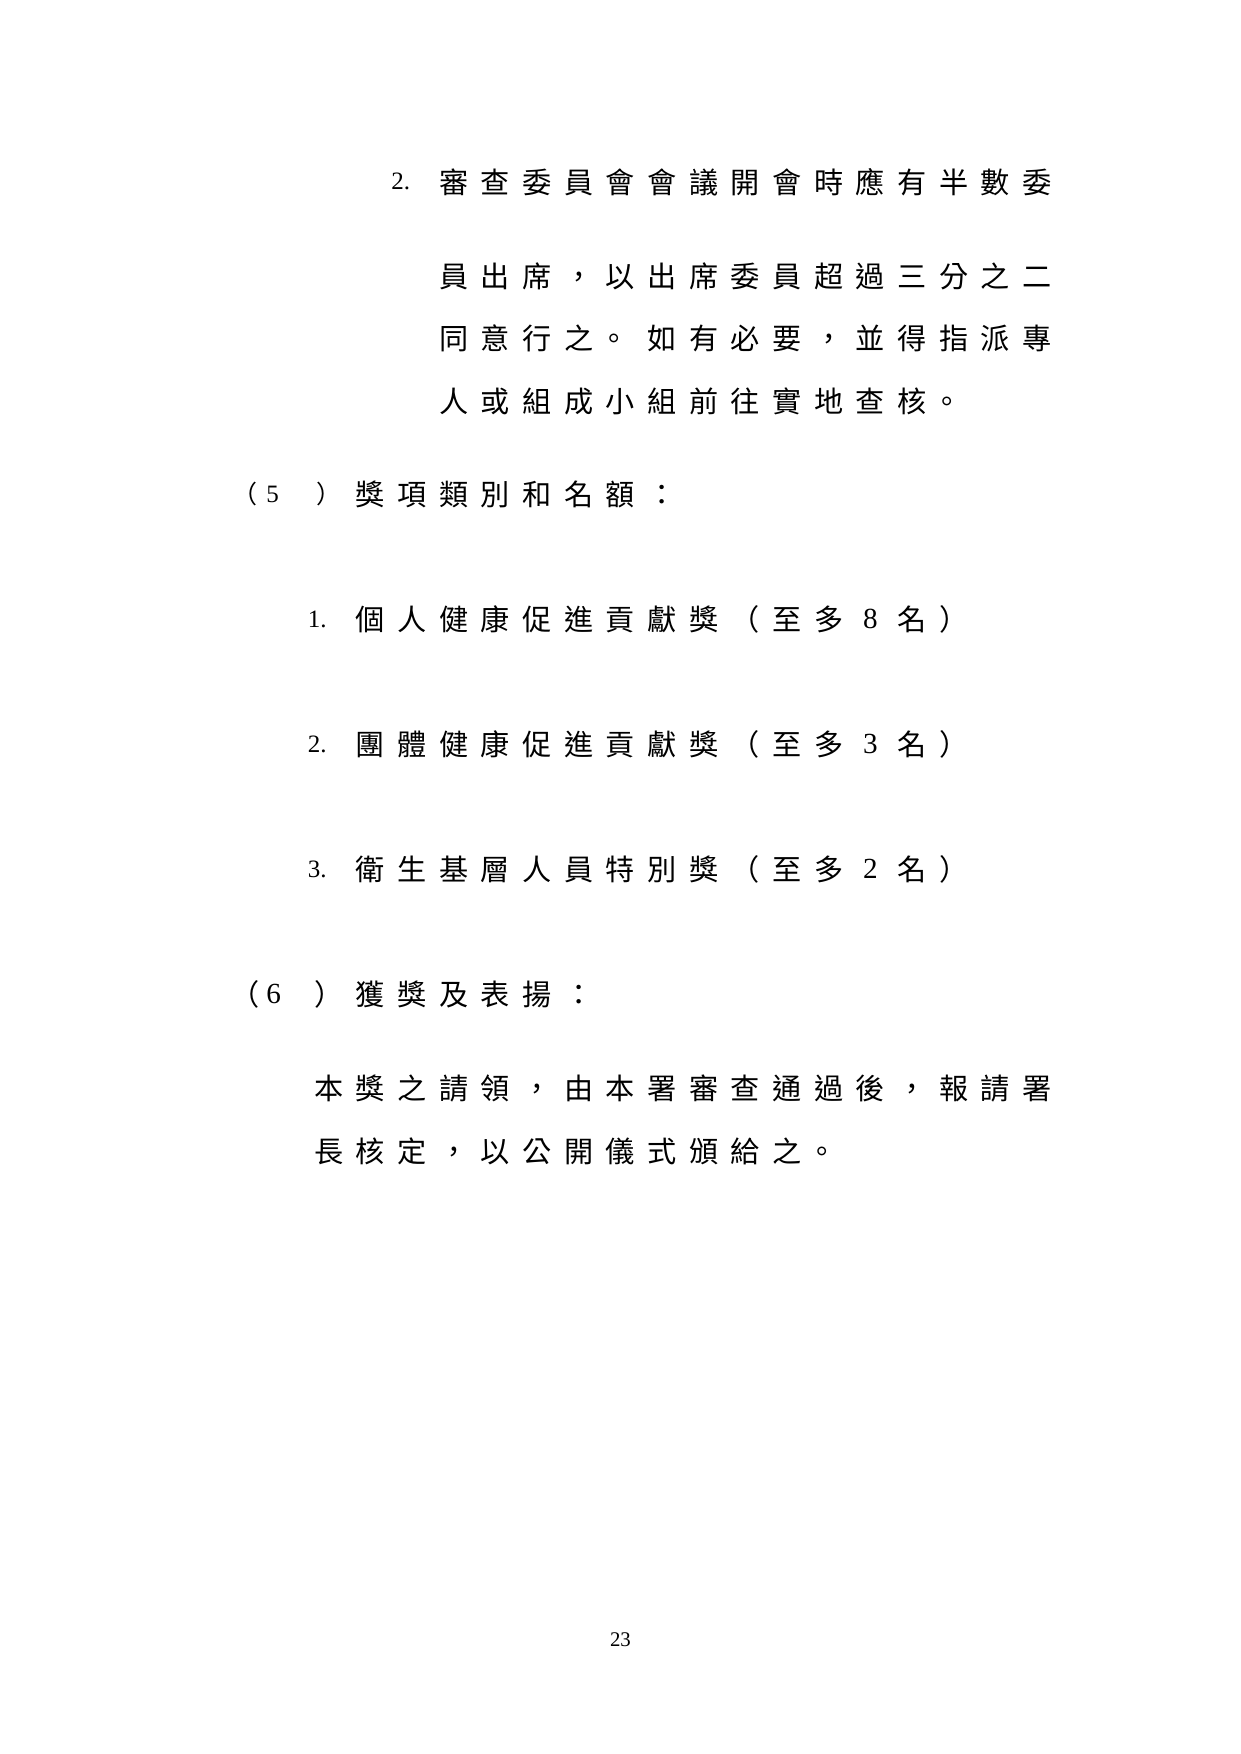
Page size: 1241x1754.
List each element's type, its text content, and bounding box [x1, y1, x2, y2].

list 獎項類別和名額： [220, 420, 1058, 545]
list 個人健康促進貢獻獎（至多8名） [276, 545, 1058, 670]
list 審查委員會會議開會時應有半數委員出席，以出席委員超過三分之二同意行之。如有必要，並得指派專人或組成小組前往實地查核。 [364, 108, 1058, 420]
list 團體健康促進貢獻獎（至多3名） [276, 670, 1058, 795]
text 本獎之請領，由本署審查通過後，報請署長核定，以公開儀式頒給之。 [270, 1045, 1058, 1170]
list 獲獎及表揚： [220, 920, 1058, 1045]
list 衛生基層人員特別獎（至多2名） [276, 795, 1058, 920]
